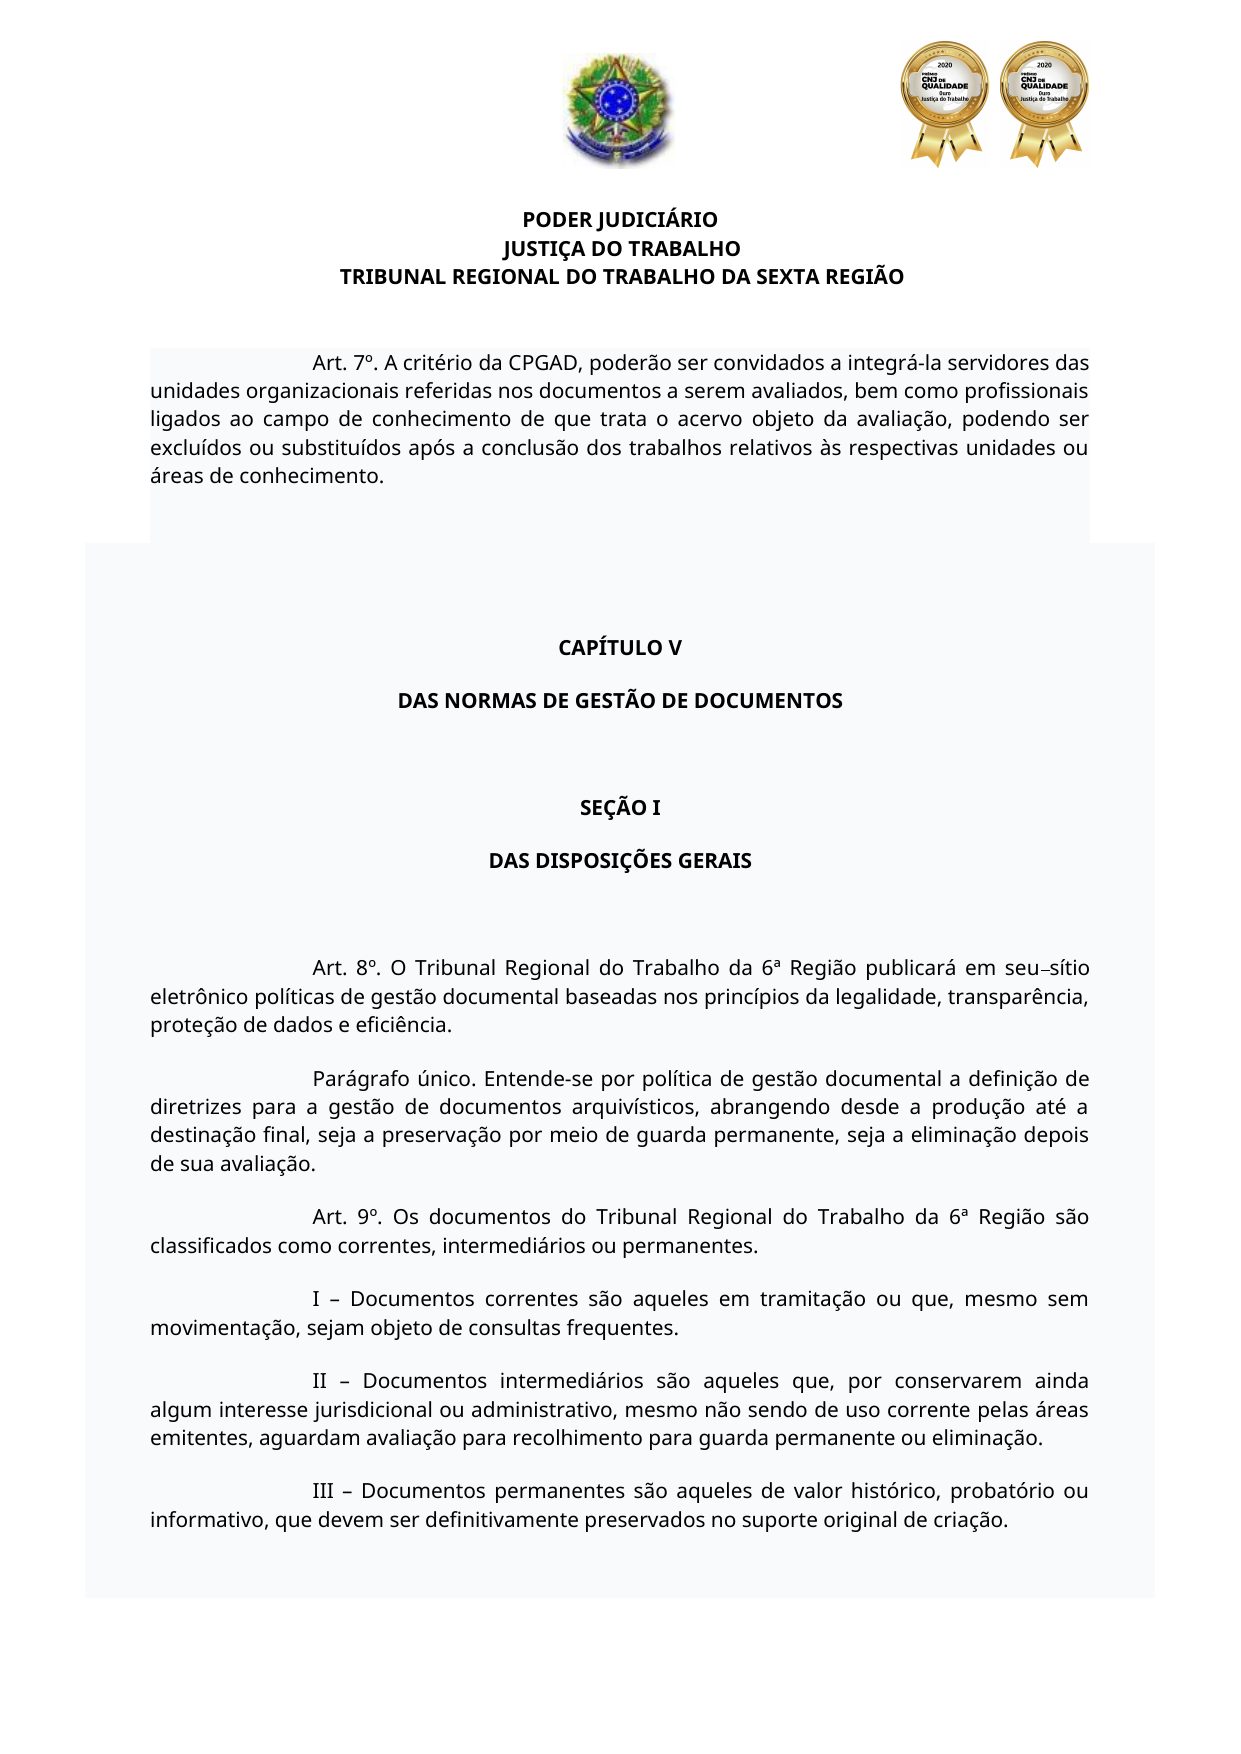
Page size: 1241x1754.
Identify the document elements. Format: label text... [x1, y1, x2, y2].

picture [999, 40, 1090, 169]
text DAS DISPOSIÇÕES GERAIS [85, 782, 1155, 835]
text Art. 9º. Os documentos do Tribunal Regional do Trabalho da 6ª Região são classificados como correntes, intermediários ou permanentes. [85, 1138, 1155, 1220]
text II – Documentos intermediários são aqueles que, por conservarem ainda algum interesse jurisdicional ou administrativo, mesmo não sendo de uso corrente pelas áreas emitentes, aguardam avaliação para recolhimento para guarda permanente ou eliminação. [85, 1302, 1155, 1412]
text Art. 8º. O Tribunal Regional do Trabalho da 6ª Região publicará em seu sítio eletrônico políticas de gestão documental baseadas nos princípios da legalidade, transparência, proteção de dados e eficiência. [85, 889, 1155, 999]
text Art. 7º. A critério da CPGAD, poderão ser convidados a integrá-la servidores das unidades organizacionais referidas nos documentos a serem avaliados, bem como profissionais ligados ao campo de conhecimento de que trata o acervo objeto da avaliação, podendo ser excluídos ou substituídos após a conclusão dos trabalhos relativos às respectivas unidades ou áreas de conhecimento. [150, 348, 1090, 490]
text CAPÍTULO V [85, 568, 1155, 622]
text I – Documentos correntes são aqueles em tramitação ou que, mesmo sem movimentação, sejam objeto de consultas frequentes. [85, 1220, 1155, 1302]
text Parágrafo único. Entende-se por política de gestão documental a definição de diretrizes para a gestão de documentos arquivísticos, abrangendo desde a produção até a destinação final, seja a preservação por meio de guarda permanente, seja a eliminação depois de sua avaliação. [85, 999, 1155, 1138]
text III – Documentos permanentes são aqueles de valor histórico, probatório ou informativo, que devem ser definitivamente preservados no suporte original de criação. [85, 1412, 1155, 1598]
picture [562, 53, 676, 169]
picture [900, 40, 990, 169]
text DAS NORMAS DE GESTÃO DE DOCUMENTOS [85, 622, 1155, 675]
text SEÇÃO I [85, 728, 1155, 782]
